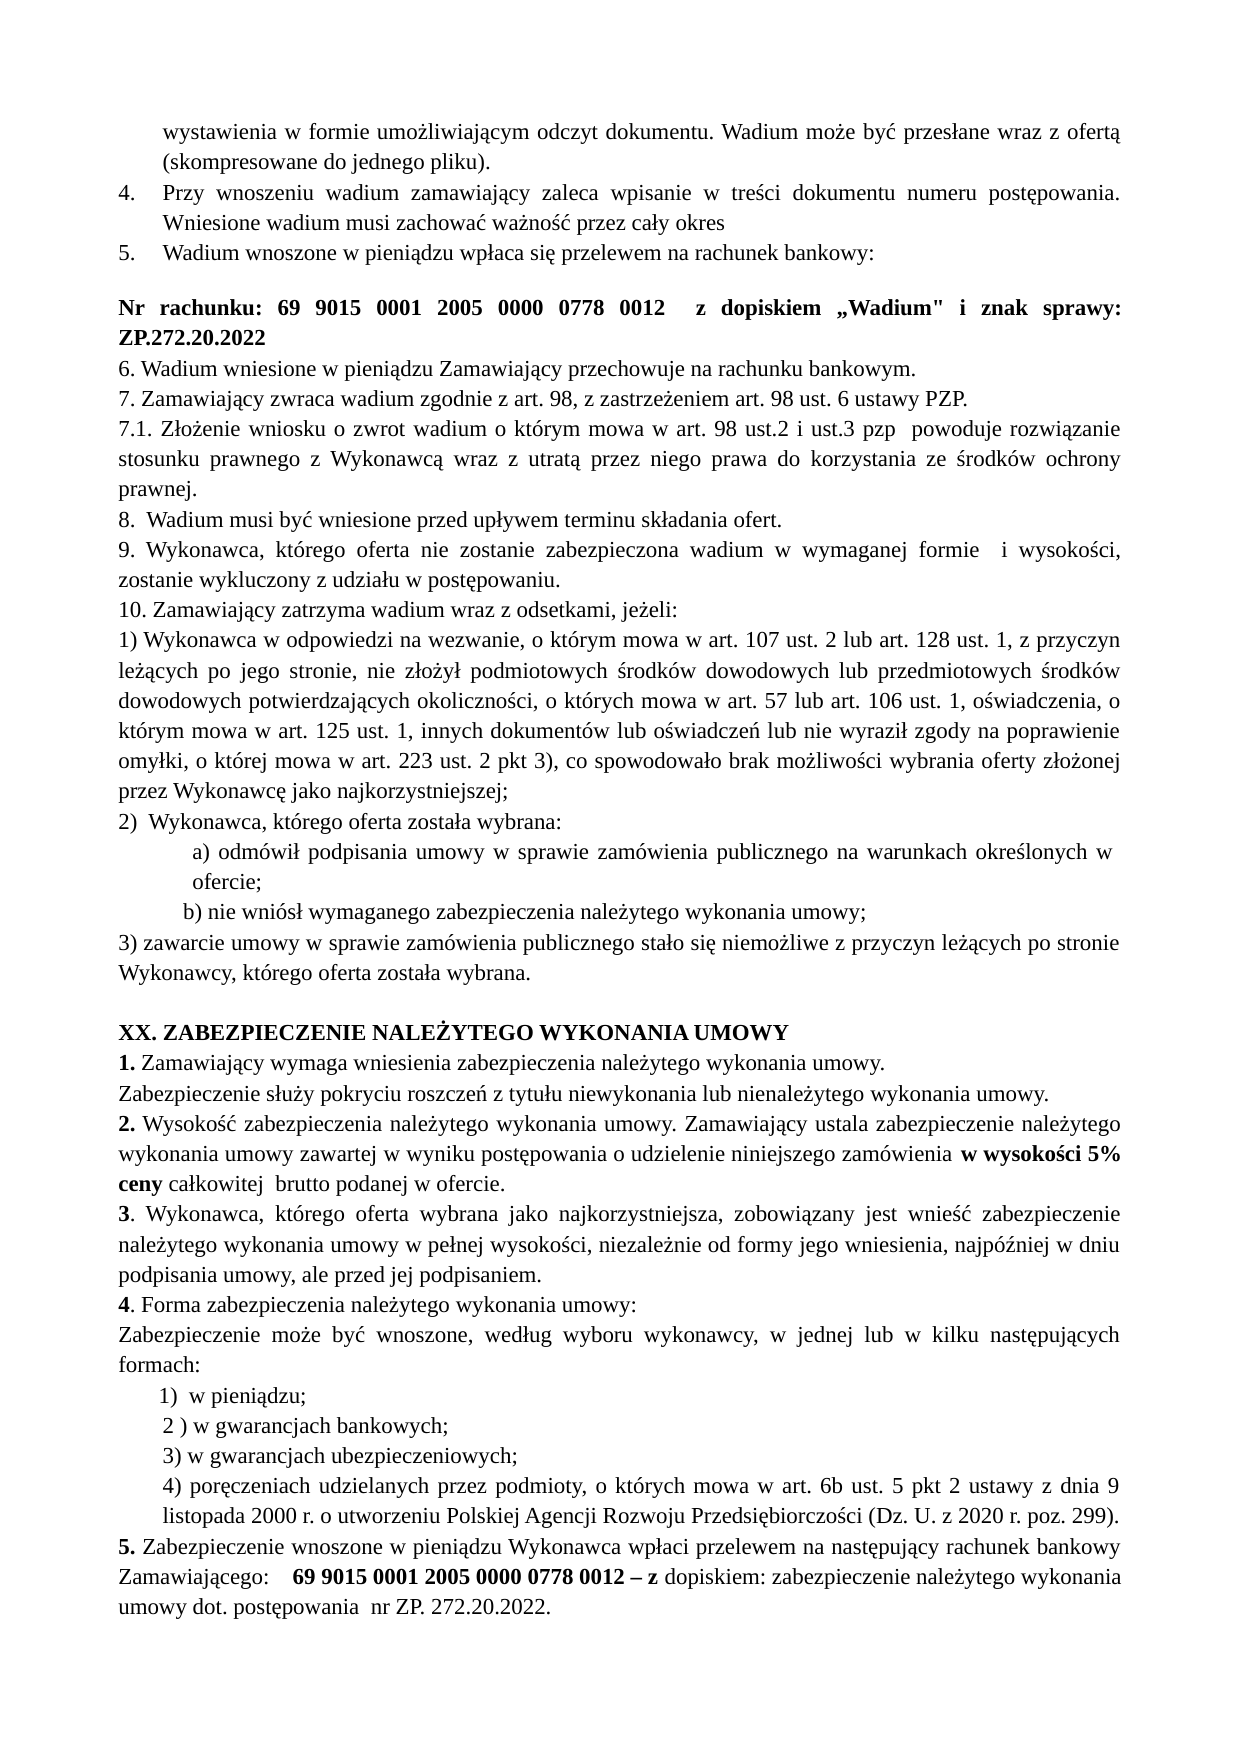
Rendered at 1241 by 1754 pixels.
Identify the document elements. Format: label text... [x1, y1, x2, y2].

text b) nie wniósł wymaganego zabezpieczenia należytego wykonania umowy; [177, 898, 1122, 925]
text 3. Wykonawca, którego oferta wybrana jako najkorzystniejsza, zobowiązany jest wnieść zabezpieczenie należytego wykonania umowy w pełnej wysokości, niezależnie od formy jego wniesienia, najpóźniej w dniu podpisania umowy, ale przed jej podpisaniem. [118, 1200, 1122, 1287]
text 1) Wykonawca w odpowiedzi na wezwanie, o którym mowa w art. 107 ust. 2 lub art. 128 ust. 1, z przyczyn leżących po jego stronie, nie złożył podmiotowych środków dowodowych lub przedmiotowych środków dowodowych potwierdzających okoliczności, o których mowa w art. 57 lub art. 106 ust. 1, oświadczenia, o którym mowa w art. 125 ust. 1, innych dokumentów lub oświadczeń lub nie wyraził zgody na poprawienie omyłki, o której mowa w art. 223 ust. 2 pkt 3), co spowodowało brak możliwości wybrania oferty złożonej przez Wykonawcę jako najkorzystniejszej; [118, 626, 1122, 804]
text 3) zawarcie umowy w sprawie zamówienia publicznego stało się niemożliwe z przyczyn leżących po stronie Wykonawcy, którego oferta została wybrana. [118, 928, 1122, 985]
text 2 ) w gwarancjach bankowych; [162, 1412, 1122, 1438]
text a) odmówił podpisania umowy w sprawie zamówienia publicznego na warunkach określonych w ofercie; [118, 838, 1122, 894]
text 2. Wysokość zabezpieczenia należytego wykonania umowy. Zamawiający ustala zabezpieczenie należytego wykonania umowy zawartej w wyniku postępowania o udzielenie niniejszego zamówienia w wysokości 5% ceny całkowitej brutto podanej w ofercie. [118, 1110, 1122, 1197]
text 6. Wadium wniesione w pieniądzu Zamawiający przechowuje na rachunku bankowym. [118, 354, 1122, 381]
text 1. Zamawiający wymaga wniesienia zabezpieczenia należytego wykonania umowy. [118, 1049, 1122, 1076]
text Nr rachunku: 69 9015 0001 2005 0000 0778 0012 z dopiskiem „Wadium" i znak sprawy: ZP.272.20.2022 [118, 294, 1122, 351]
text 4) poręczeniach udzielanych przez podmioty, o których mowa w art. 6b ust. 5 pkt 2 ustawy z dnia 9 listopada 2000 r. o utworzeniu Polskiej Agencji Rozwoju Przedsiębiorczości (Dz. U. z 2020 r. poz. 299). [162, 1472, 1122, 1529]
list wystawienia w formie umożliwiającym odczyt dokumentu. Wadium może być przesłane wraz z ofertą (skompresowane do jednego pliku). [118, 118, 1122, 175]
list Przy wnoszeniu wadium zamawiający zaleca wpisanie w treści dokumentu numeru postępowania. Wniesione wadium musi zachować ważność przez cały okres [118, 178, 1122, 235]
text 2) Wykonawca, którego oferta została wybrana: [118, 808, 1122, 834]
text 9. Wykonawca, którego oferta nie zostanie zabezpieczona wadium w wymaganej formie i wysokości, zostanie wykluczony z udziału w postępowaniu. [118, 536, 1122, 592]
text 3) w gwarancjach ubezpieczeniowych; [162, 1442, 1122, 1468]
text 1) w pieniądzu; [118, 1382, 1122, 1408]
text 8. Wadium musi być wniesione przed upływem terminu składania ofert. [118, 506, 1122, 532]
text XX. ZABEZPIECZENIE NALEŻYTEGO WYKONANIA UMOWY [118, 1019, 1122, 1046]
text 7. Zamawiający zwraca wadium zgodnie z art. 98, z zastrzeżeniem art. 98 ust. 6 ustawy PZP. [118, 385, 1122, 411]
list Wadium wnoszone w pieniądzu wpłaca się przelewem na rachunek bankowy: [118, 239, 1122, 265]
text 5. Zabezpieczenie wnoszone w pieniądzu Wykonawca wpłaci przelewem na następujący rachunek bankowy Zamawiającego: 69 9015 0001 2005 0000 0778 0012 – z dopiskiem: zabezpieczenie należytego wykonania umowy dot. postępowania nr ZP. 272.20.2022. [118, 1533, 1122, 1619]
text 7.1. Złożenie wniosku o zwrot wadium o którym mowa w art. 98 ust.2 i ust.3 pzp powoduje rozwiązanie stosunku prawnego z Wykonawcą wraz z utratą przez niego prawa do korzystania ze środków ochrony prawnej. [118, 415, 1122, 502]
text Zabezpieczenie może być wnoszone, według wyboru wykonawcy, w jednej lub w kilku następujących formach: [118, 1321, 1122, 1378]
text 4. Forma zabezpieczenia należytego wykonania umowy: [118, 1291, 1122, 1317]
text Zabezpieczenie służy pokryciu roszczeń z tytułu niewykonania lub nienależytego wykonania umowy. [118, 1079, 1122, 1106]
text 10. Zamawiający zatrzyma wadium wraz z odsetkami, jeżeli: [118, 596, 1122, 623]
